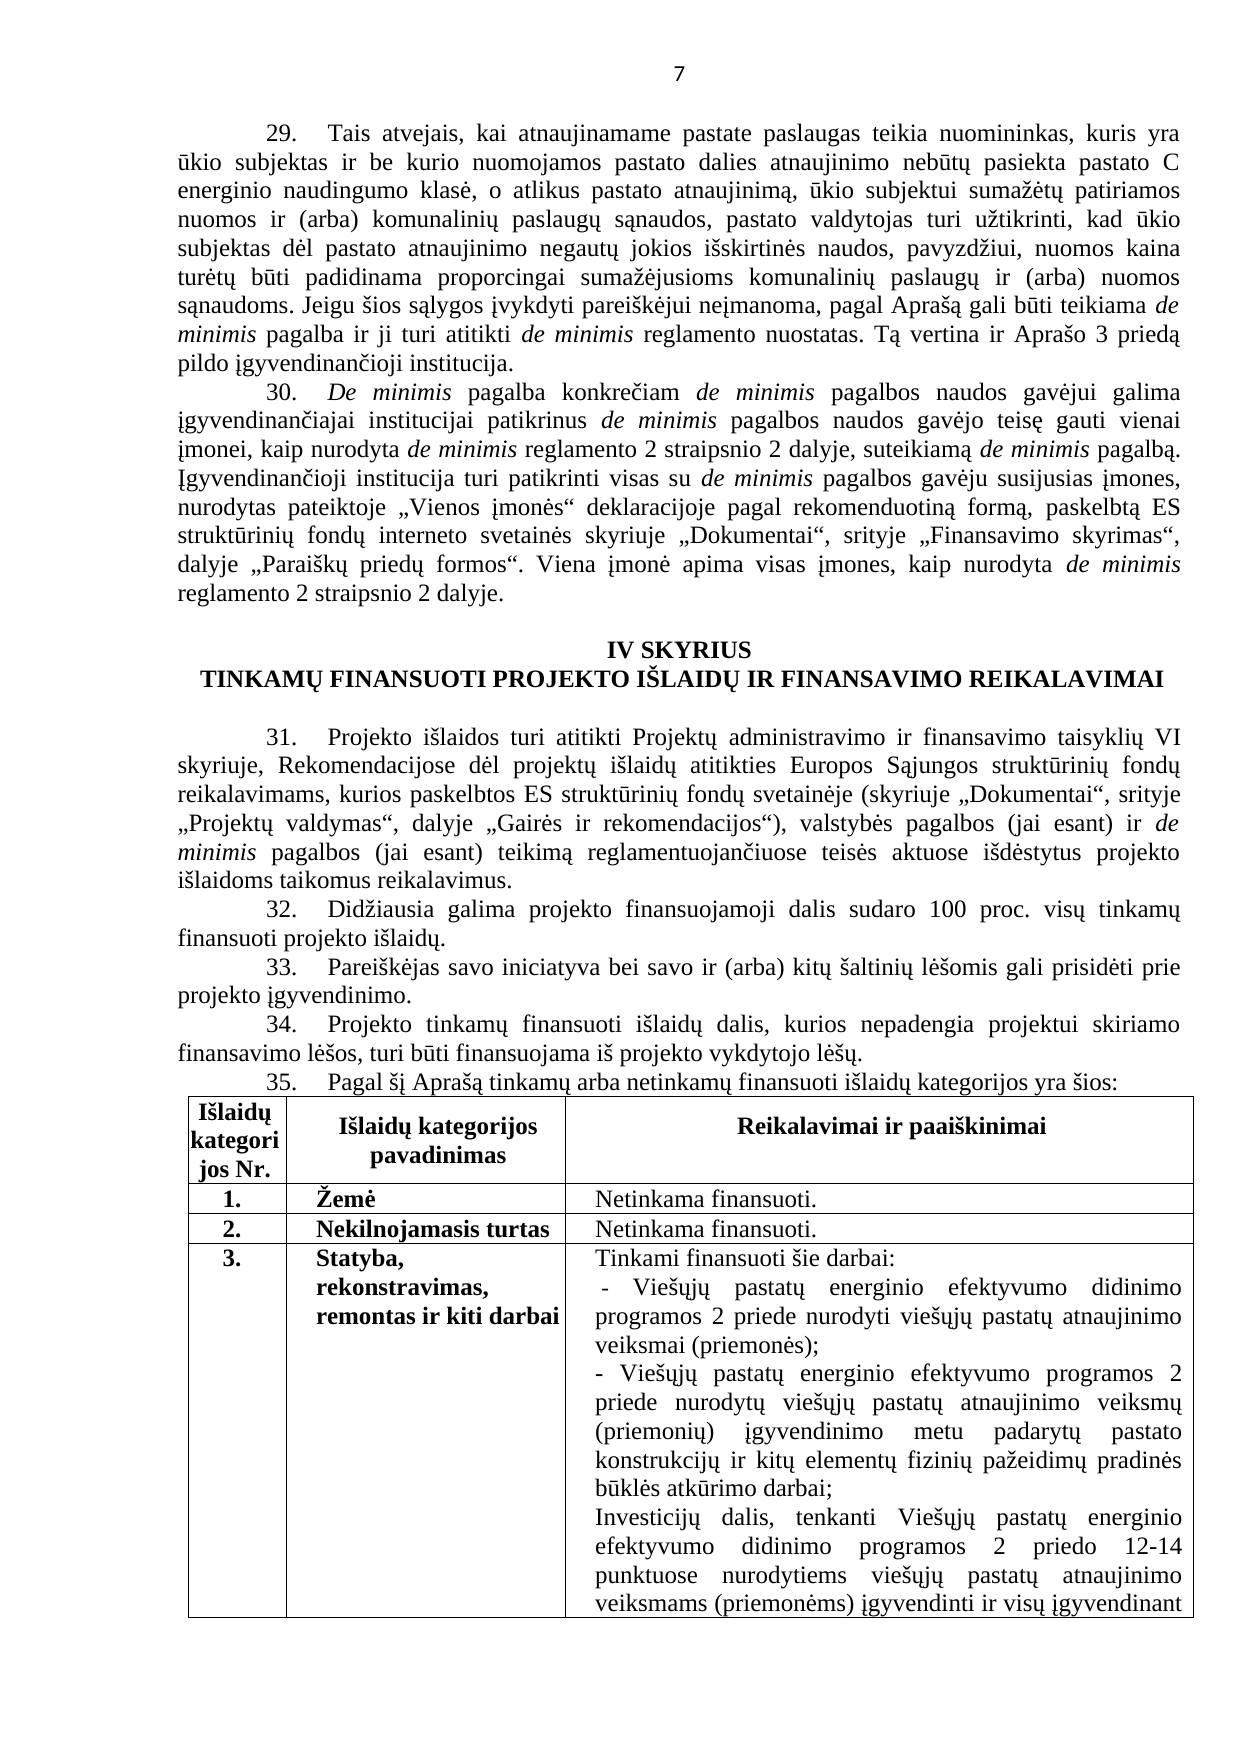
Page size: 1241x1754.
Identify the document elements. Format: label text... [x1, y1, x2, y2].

text 33. Pareiškėjas savo iniciatyva bei savo ir (arba) kitų šaltinių lėšomis gali prisidėti prie projekto įgyvendinimo. [177, 952, 1181, 1009]
table_cell 3. [189, 1244, 286, 1617]
table_header Išlaidų kategorijos Nr. [189, 1097, 286, 1183]
table_cell Statyba, rekonstravimas, remontas ir kiti darbai [287, 1244, 565, 1617]
text 32. Didžiausia galima projekto finansuojamoji dalis sudaro 100 proc. visų tinkamų finansuoti projekto išlaidų. [177, 894, 1181, 952]
table_cell Tinkami finansuoti šie darbai: - Viešųjų pastatų energinio efektyvumo didinimo programos 2 priede nurodyti viešųjų pastatų atnaujinimo veiksmai (priemonės); - Viešųjų pastatų energinio efektyvumo programos 2 priede nurodytų viešųjų pastatų atnaujinimo veiksmų (priemonių) įgyvendinimo metu padarytų pastato konstrukcijų ir kitų elementų fizinių pažeidimų pradinės būklės atkūrimo darbai; Investicijų dalis, tenkanti Viešųjų pastatų energinio efektyvumo didinimo programos 2 priedo 12-14 punktuose nurodytiems viešųjų pastatų atnaujinimo veiksmams (priemonėms) įgyvendinti ir visų įgyvendinant [566, 1244, 1193, 1617]
text 35. Pagal šį Aprašą tinkamų arba netinkamų finansuoti išlaidų kategorijos yra šios: [177, 1067, 1181, 1096]
text 30. De minimis pagalba konkrečiam de minimis pagalbos naudos gavėjui galima įgyvendinančiajai institucijai patikrinus de minimis pagalbos naudos gavėjo teisę gauti vienai įmonei, kaip nurodyta de minimis reglamento 2 straipsnio 2 dalyje, suteikiamą de minimis pagalbą. Įgyvendinančioji institucija turi patikrinti visas su de minimis pagalbos gavėju susijusias įmones, nurodytas pateiktoje „Vienos įmonės“ deklaracijoje pagal rekomenduotiną formą, paskelbtą ES struktūrinių fondų interneto svetainės skyriuje „Dokumentai“, srityje „Finansavimo skyrimas“, dalyje „Paraiškų priedų formos“. Viena įmonė apima visas įmones, kaip nurodyta de minimis reglamento 2 straipsnio 2 dalyje. [177, 377, 1181, 607]
text 34. Projekto tinkamų finansuoti išlaidų dalis, kurios nepadengia projektui skiriamo finansavimo lėšos, turi būti finansuojama iš projekto vykdytojo lėšų. [177, 1009, 1181, 1067]
table_cell 2. [189, 1214, 286, 1242]
table_cell Netinkama finansuoti. [566, 1214, 1193, 1242]
table_cell 1. [189, 1184, 286, 1213]
table_cell Netinkama finansuoti. [566, 1184, 1193, 1213]
table_cell Žemė [287, 1184, 565, 1213]
text IV SKYRIUS [177, 636, 1181, 664]
table_header Reikalavimai ir paaiškinimai [566, 1097, 1193, 1183]
table_cell Nekilnojamasis turtas [287, 1214, 565, 1242]
text TINKAMŲ FINANSUOTI PROJEKTO IŠLAIDŲ IR FINANSAVIMO REIKALAVIMAI [177, 664, 1181, 693]
text 31. Projekto išlaidos turi atitikti Projektų administravimo ir finansavimo taisyklių VI skyriuje, Rekomendacijose dėl projektų išlaidų atitikties Europos Sąjungos struktūrinių fondų reikalavimams, kurios paskelbtos ES struktūrinių fondų svetainėje (skyriuje „Dokumentai“, srityje „Projektų valdymas“, dalyje „Gairės ir rekomendacijos“), valstybės pagalbos (jai esant) ir de minimis pagalbos (jai esant) teikimą reglamentuojančiuose teisės aktuose išdėstytus projekto išlaidoms taikomus reikalavimus. [177, 722, 1181, 894]
table_header Išlaidų kategorijos pavadinimas [287, 1097, 565, 1183]
text 29. Tais atvejais, kai atnaujinamame pastate paslaugas teikia nuomininkas, kuris yra ūkio subjektas ir be kurio nuomojamos pastato dalies atnaujinimo nebūtų pasiekta pastato C energinio naudingumo klasė, o atlikus pastato atnaujinimą, ūkio subjektui sumažėtų patiriamos nuomos ir (arba) komunalinių paslaugų sąnaudos, pastato valdytojas turi užtikrinti, kad ūkio subjektas dėl pastato atnaujinimo negautų jokios išskirtinės naudos, pavyzdžiui, nuomos kaina turėtų būti padidinama proporcingai sumažėjusioms komunalinių paslaugų ir (arba) nuomos sąnaudoms. Jeigu šios sąlygos įvykdyti pareiškėjui neįmanoma, pagal Aprašą gali būti teikiama de minimis pagalba ir ji turi atitikti de minimis reglamento nuostatas. Tą vertina ir Aprašo 3 priedą pildo įgyvendinančioji institucija. [177, 118, 1181, 377]
